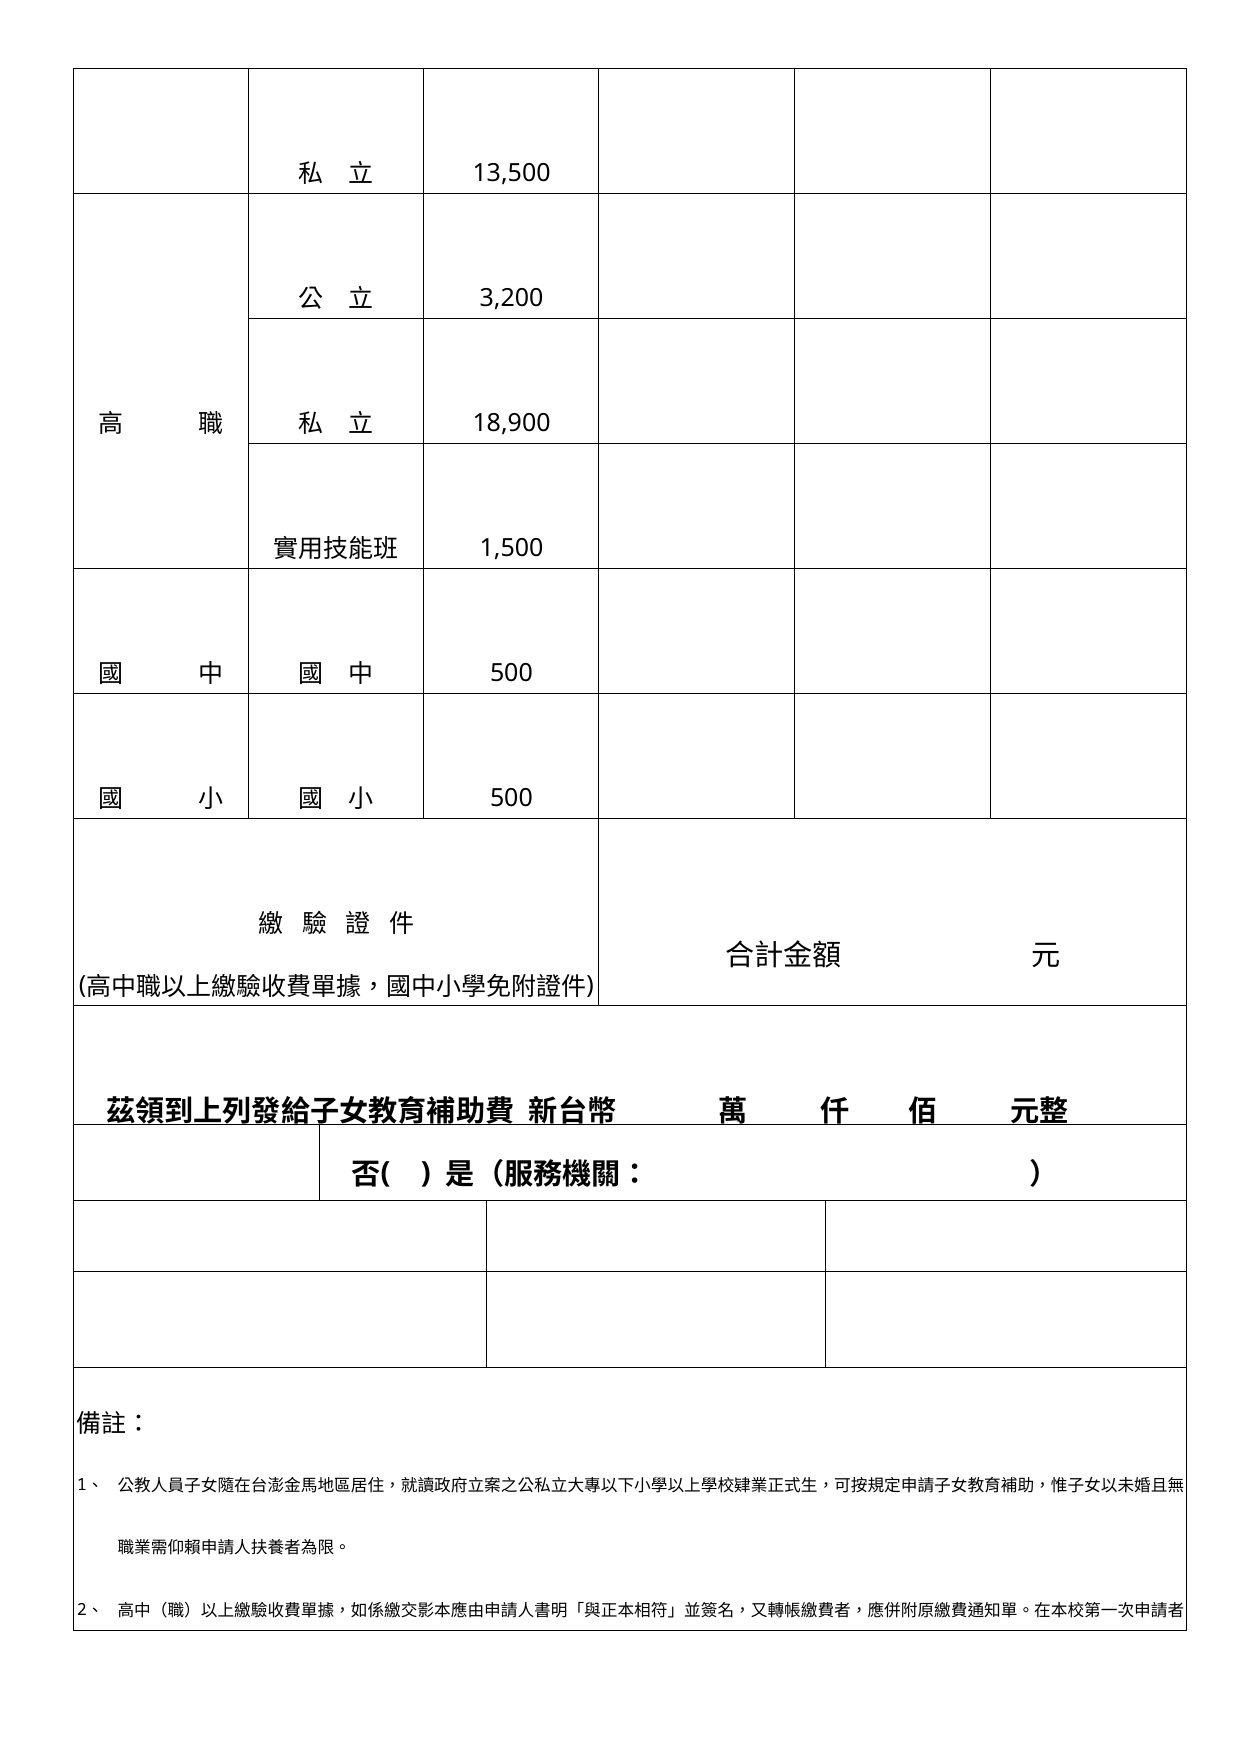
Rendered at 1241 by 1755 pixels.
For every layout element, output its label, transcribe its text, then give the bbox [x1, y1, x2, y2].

table_cell 國 中 [249, 569, 423, 692]
table_cell 3,200 [424, 194, 598, 317]
table_cell [826, 1272, 1186, 1367]
table_cell [795, 194, 990, 317]
table_cell 私 立 [249, 69, 423, 192]
table_cell [991, 694, 1186, 817]
table_cell [795, 694, 990, 817]
table_cell [599, 69, 794, 192]
table_cell 500 [424, 569, 598, 692]
table_cell 500 [424, 694, 598, 817]
table_cell 1,500 [424, 444, 598, 567]
table_cell 國 小 [74, 694, 248, 817]
table_cell 合計金額 元 [599, 819, 1186, 1005]
table_cell [599, 319, 794, 442]
table_cell 繳驗證件 (高中職以上繳驗收費單據，國中小學免附證件) [74, 819, 598, 1005]
table_cell 公 立 [249, 194, 423, 317]
table_cell [599, 569, 794, 692]
table_cell 實用技能班 [249, 444, 423, 567]
table_cell [74, 1272, 486, 1367]
table_cell [991, 194, 1186, 317]
table_cell [991, 69, 1186, 192]
table_cell 校 長 [826, 1201, 1186, 1271]
table_cell [991, 444, 1186, 567]
table_cell 備註： 公教人員子女隨在台澎金馬地區居住，就讀政府立案之公私立大專以下小學以上學校肄業正式生，可按規定申請子女教育補助，惟子女以未婚且無職業需仰賴申請人扶養者為限。 高中（職）以上繳驗收費單據，如係繳交影本應由申請人書明「與正本相符」並簽名，又轉帳繳費者，應併附原繳費通知單。在本校第一次申請者另附戶口名簿影本一份。 未具學籍之學校或補習班學生，或就讀公私立中等以上學校之選讀生，或已獲有軍公教遺族就學費用優待條例享有公費、減免學雜費之優待，或已領取其他政府提供之獎助，或全免或減免學雜費者，不得申請子女教育補助。但領取優秀學生、清寒及民間團體所舉辦之獎學金不在此限。 轉學、轉系、重考、留級、重修情形，其於同一學制重複就讀之年級，不再補助。又畢業後再考入相同學制學校就讀者，不得請領。 子女以未婚且無職業需仰賴申請人扶養者為限。公教人員申請子女教育補助時，其未婚子女如繼續從事經常性工作，且註冊之日前6個月工作平均月所得超過勞工基本工資者，以有職業論，不得申請補助。 六、夫妻同為公教人員者，其子女教育補助應自行協調由一方申領。 107.02 [74, 1368, 1186, 1630]
table_cell 主計室 [487, 1201, 825, 1271]
table_cell 否( ) 是（服務機關： ） 夫妻同為公教人員，以報領一份為限。 [320, 1125, 1186, 1200]
table_cell 高 職 [74, 194, 248, 567]
table_cell 人事室 [74, 1201, 486, 1271]
table_cell [599, 194, 794, 317]
table_cell [74, 69, 248, 192]
table_cell [795, 444, 990, 567]
table_cell 茲領到上列發給子女教育補助費 新台幣 萬 仟 佰 元整 具領人 簽章 [74, 1006, 1186, 1124]
table_cell 配偶是否為公教人員 [74, 1125, 319, 1200]
table_cell [795, 569, 990, 692]
table_cell [795, 69, 990, 192]
table_cell 18,900 [424, 319, 598, 442]
table_cell [487, 1272, 825, 1367]
table_cell [795, 319, 990, 442]
table_cell [991, 569, 1186, 692]
table_cell [991, 319, 1186, 442]
table_cell 國 中 [74, 569, 248, 692]
table_cell [599, 694, 794, 817]
table_cell 國 小 [249, 694, 423, 817]
table_cell 私 立 [249, 319, 423, 442]
table_cell 13,500 [424, 69, 598, 192]
table_cell [599, 444, 794, 567]
